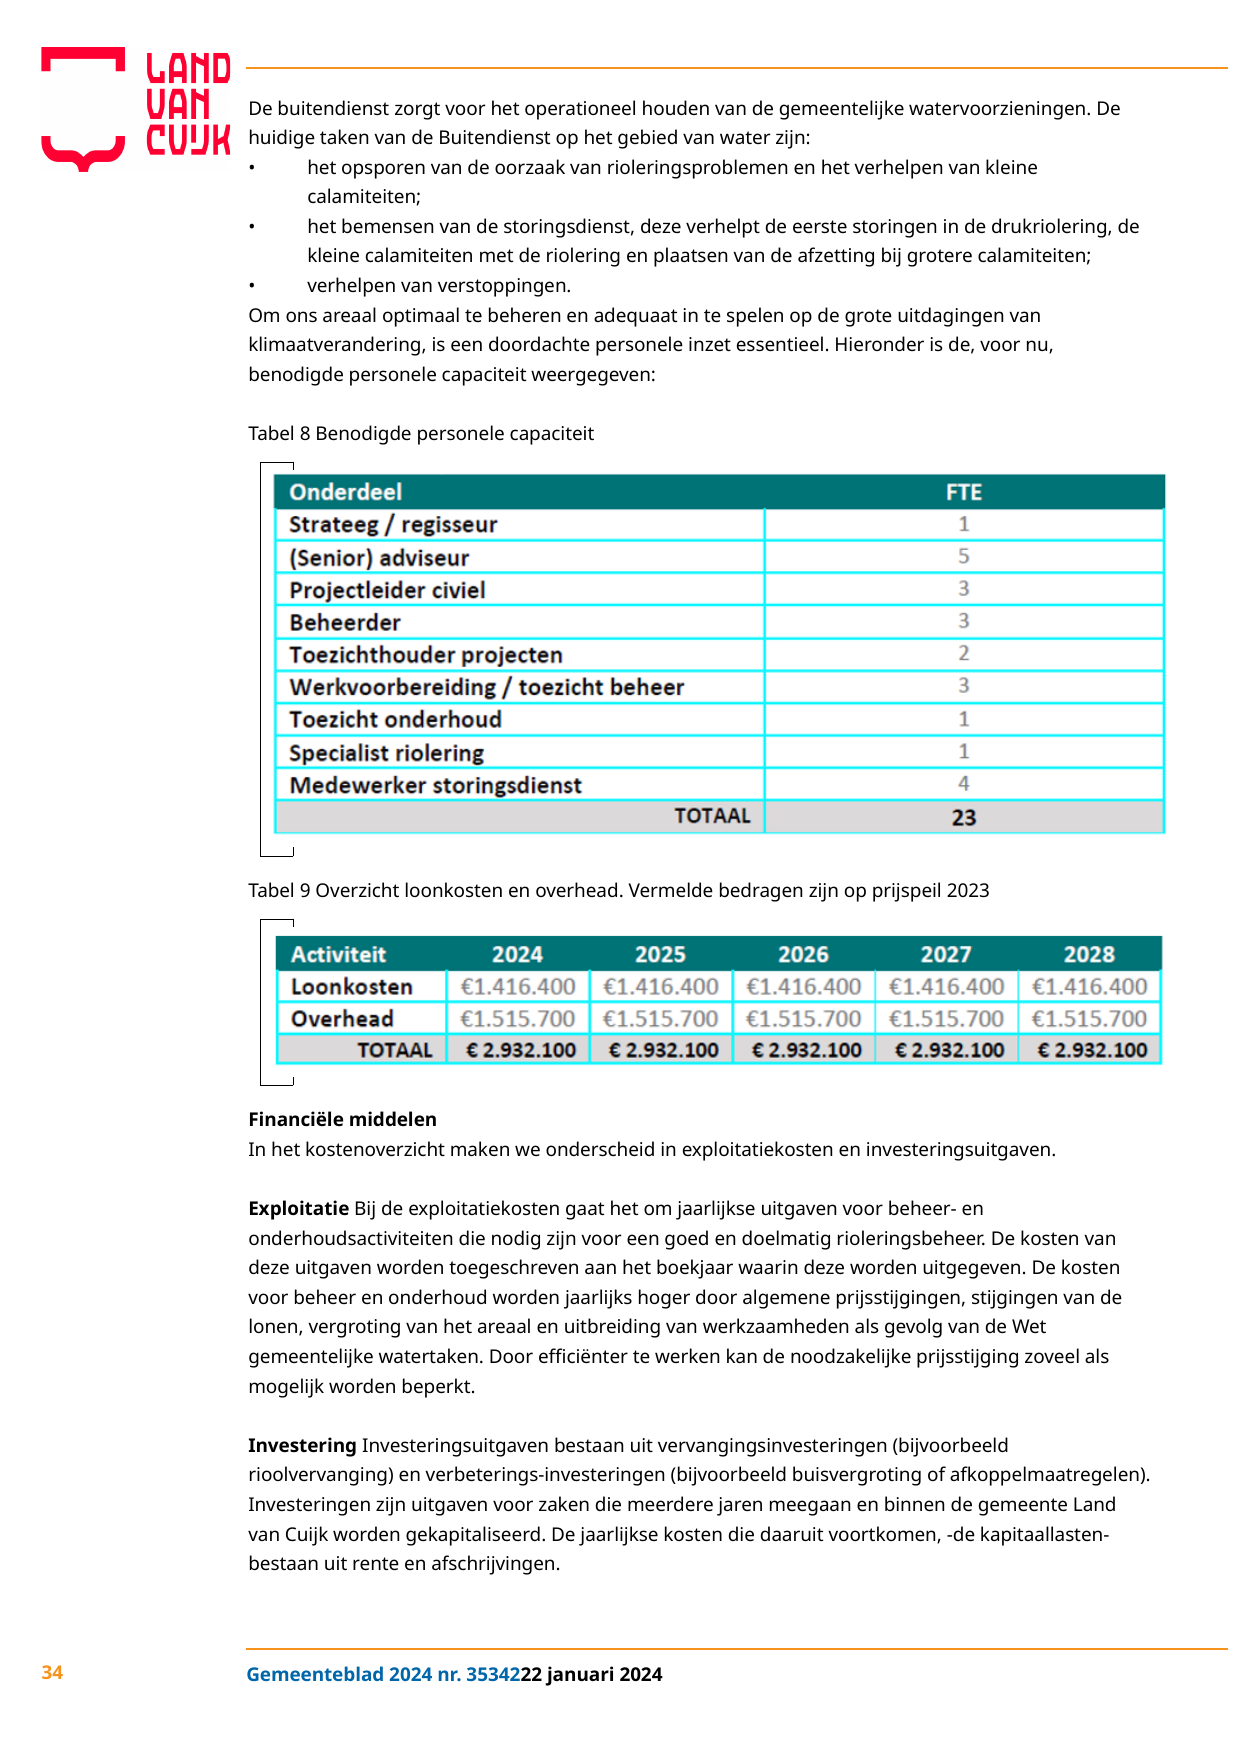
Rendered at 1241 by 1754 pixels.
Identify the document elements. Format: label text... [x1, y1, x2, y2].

picture [41, 47, 231, 172]
list het bemensen van de storingsdienst, deze verhelpt de eerste storingen in de drukriolering, de kleine calamiteiten met de riolering en plaatsen van de afzetting bij grotere calamiteiten; [248, 213, 1152, 268]
text De buitendienst zorgt voor het operationeel houden van de gemeentelijke watervoorzieningen. De huidige taken van de Buitendienst op het gebied van water zijn: [248, 95, 1152, 150]
text Investering Investeringsuitgaven bestaan uit vervangingsinvesteringen (bijvoorbeeld rioolvervanging) en verbeterings-investeringen (bijvoorbeeld buisvergroting of afkoppelmaatregelen). Investeringen zijn uitgaven voor zaken die meerdere jaren meegaan en binnen de gemeente Land van Cuijk worden gekapitaliseerd. De jaarlijkse kosten die daaruit voortkomen, -de kapitaallasten- bestaan uit rente en afschrijvingen. [248, 1432, 1152, 1576]
list het opsporen van de oorzaak van rioleringsproblemen en het verhelpen van kleine calamiteiten; [248, 154, 1152, 209]
text Om ons areaal optimaal te beheren en adequaat in te spelen op de grote uitdagingen van klimaatverandering, is een doordachte personele inzet essentieel. Hieronder is de, voor nu, benodigde personele capaciteit weergegeven: [248, 302, 1152, 387]
picture [268, 470, 1173, 847]
text Tabel 8 Benodigde personele capaciteit [248, 420, 1152, 446]
picture [268, 927, 1173, 1077]
list verhelpen van verstoppingen. [248, 272, 1152, 298]
text Exploitatie Bij de exploitatiekosten gaat het om jaarlijkse uitgaven voor beheer- en onderhoudsactiviteiten die nodig zijn voor een goed en doelmatig rioleringsbeheer. De kosten van deze uitgaven worden toegeschreven aan het boekjaar waarin deze worden uitgegeven. De kosten voor beheer en onderhoud worden jaarlijks hoger door algemene prijsstijgingen, stijgingen van de lonen, vergroting van het areaal en uitbreiding van werkzaamheden als gevolg van de Wet gemeentelijke watertaken. Door efficiënter te werken kan de noodzakelijke prijsstijging zoveel als mogelijk worden beperkt. [248, 1195, 1152, 1399]
text Financiële middelen [248, 1107, 1152, 1132]
text Tabel 9 Overzicht loonkosten en overhead. Vermelde bedragen zijn op prijspeil 2023 [248, 877, 1152, 903]
text In het kostenoverzicht maken we onderscheid in exploitatiekosten en investeringsuitgaven. [248, 1136, 1152, 1162]
